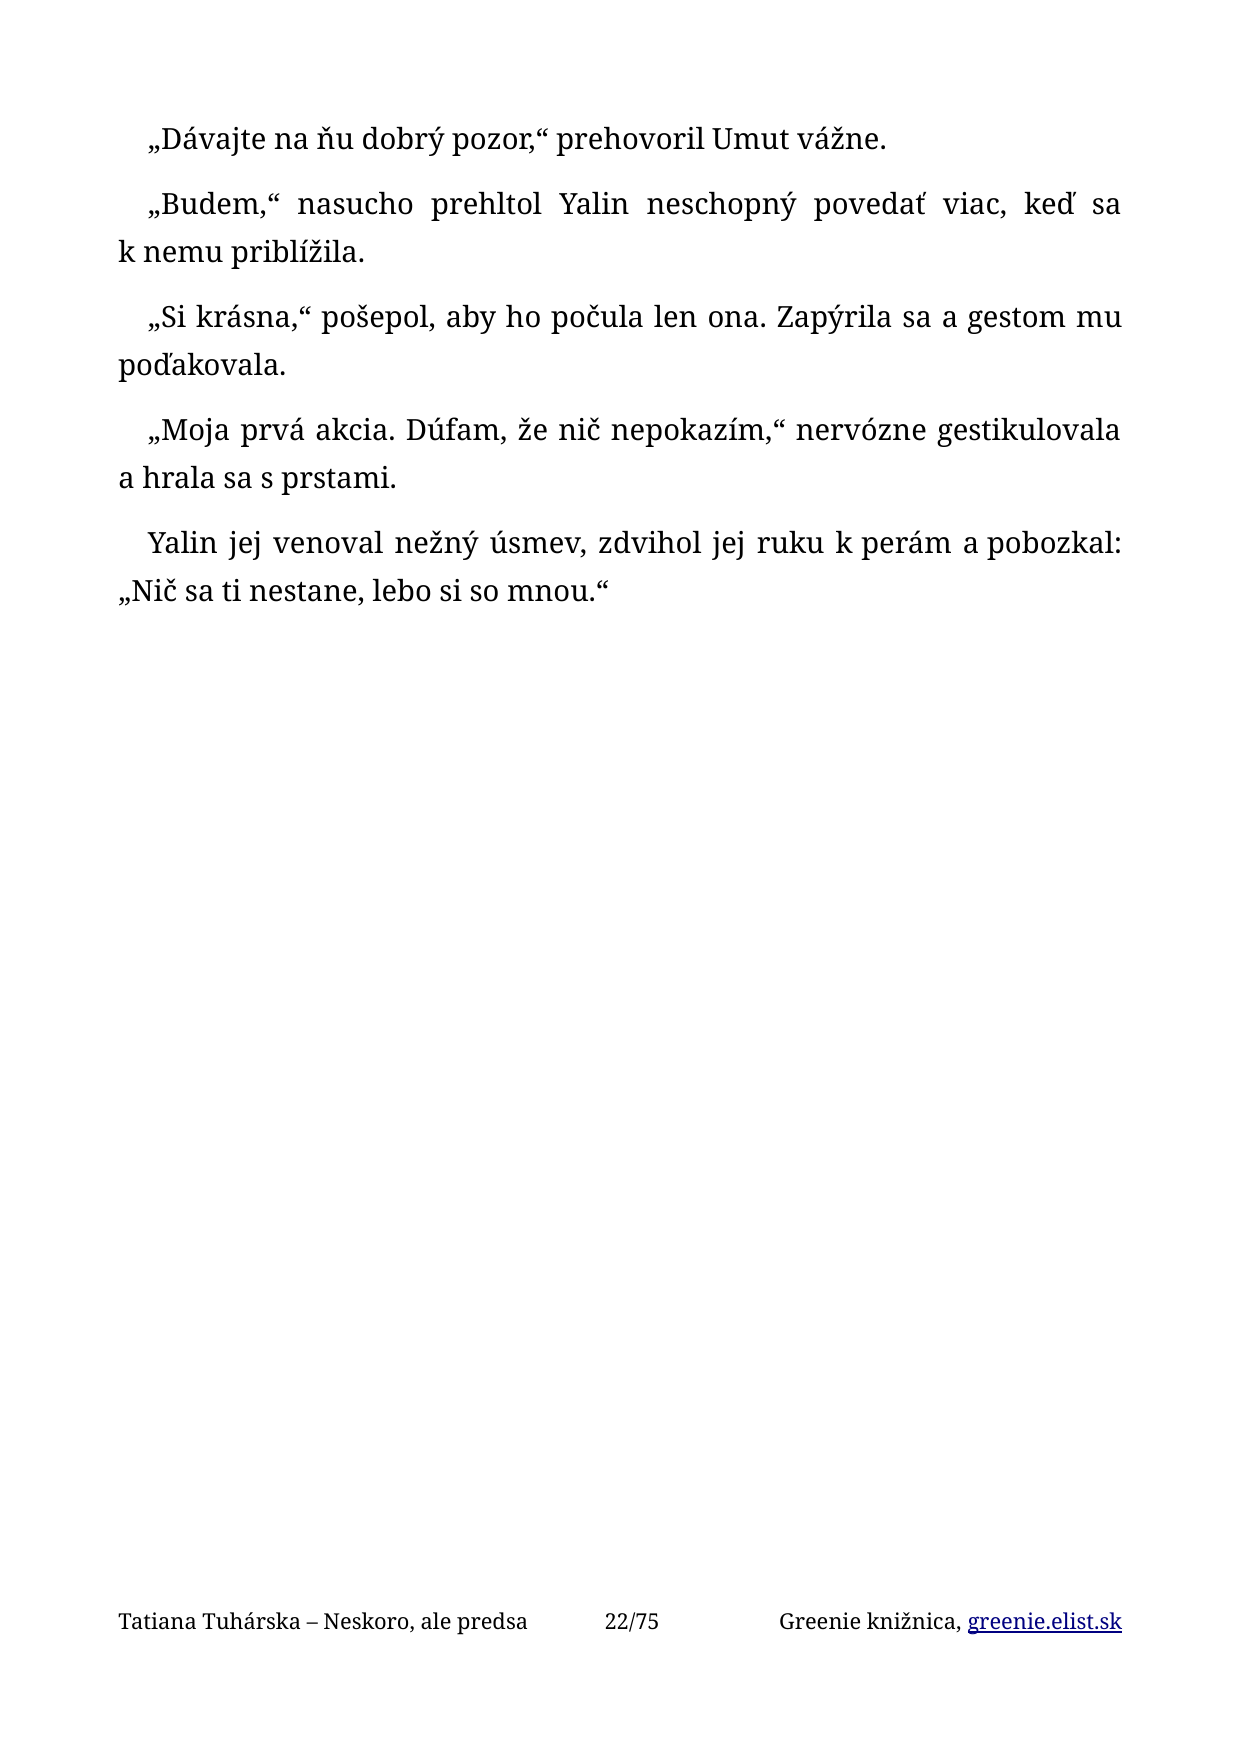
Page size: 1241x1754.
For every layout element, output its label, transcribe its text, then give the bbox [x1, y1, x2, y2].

text „Si krásna,“ pošepol, aby ho počula len ona. Zapýrila sa a gestom mu poďakovala. [118, 296, 1122, 384]
text „Moja prvá akcia. Dúfam, že nič nepokazím,“ nervózne gestikulovala a hrala sa s prstami. [118, 409, 1122, 497]
text „Budem,“ nasucho prehltol Yalin neschopný povedať viac, keď sa k nemu priblížila. [118, 183, 1122, 271]
text Yalin jej venoval nežný úsmev, zdvihol jej ruku k perám a pobozkal: „Nič sa ti nestane, lebo si so mnou.“ [118, 522, 1122, 609]
text „Dávajte na ňu dobrý pozor,“ prehovoril Umut vážne. [118, 118, 1122, 158]
